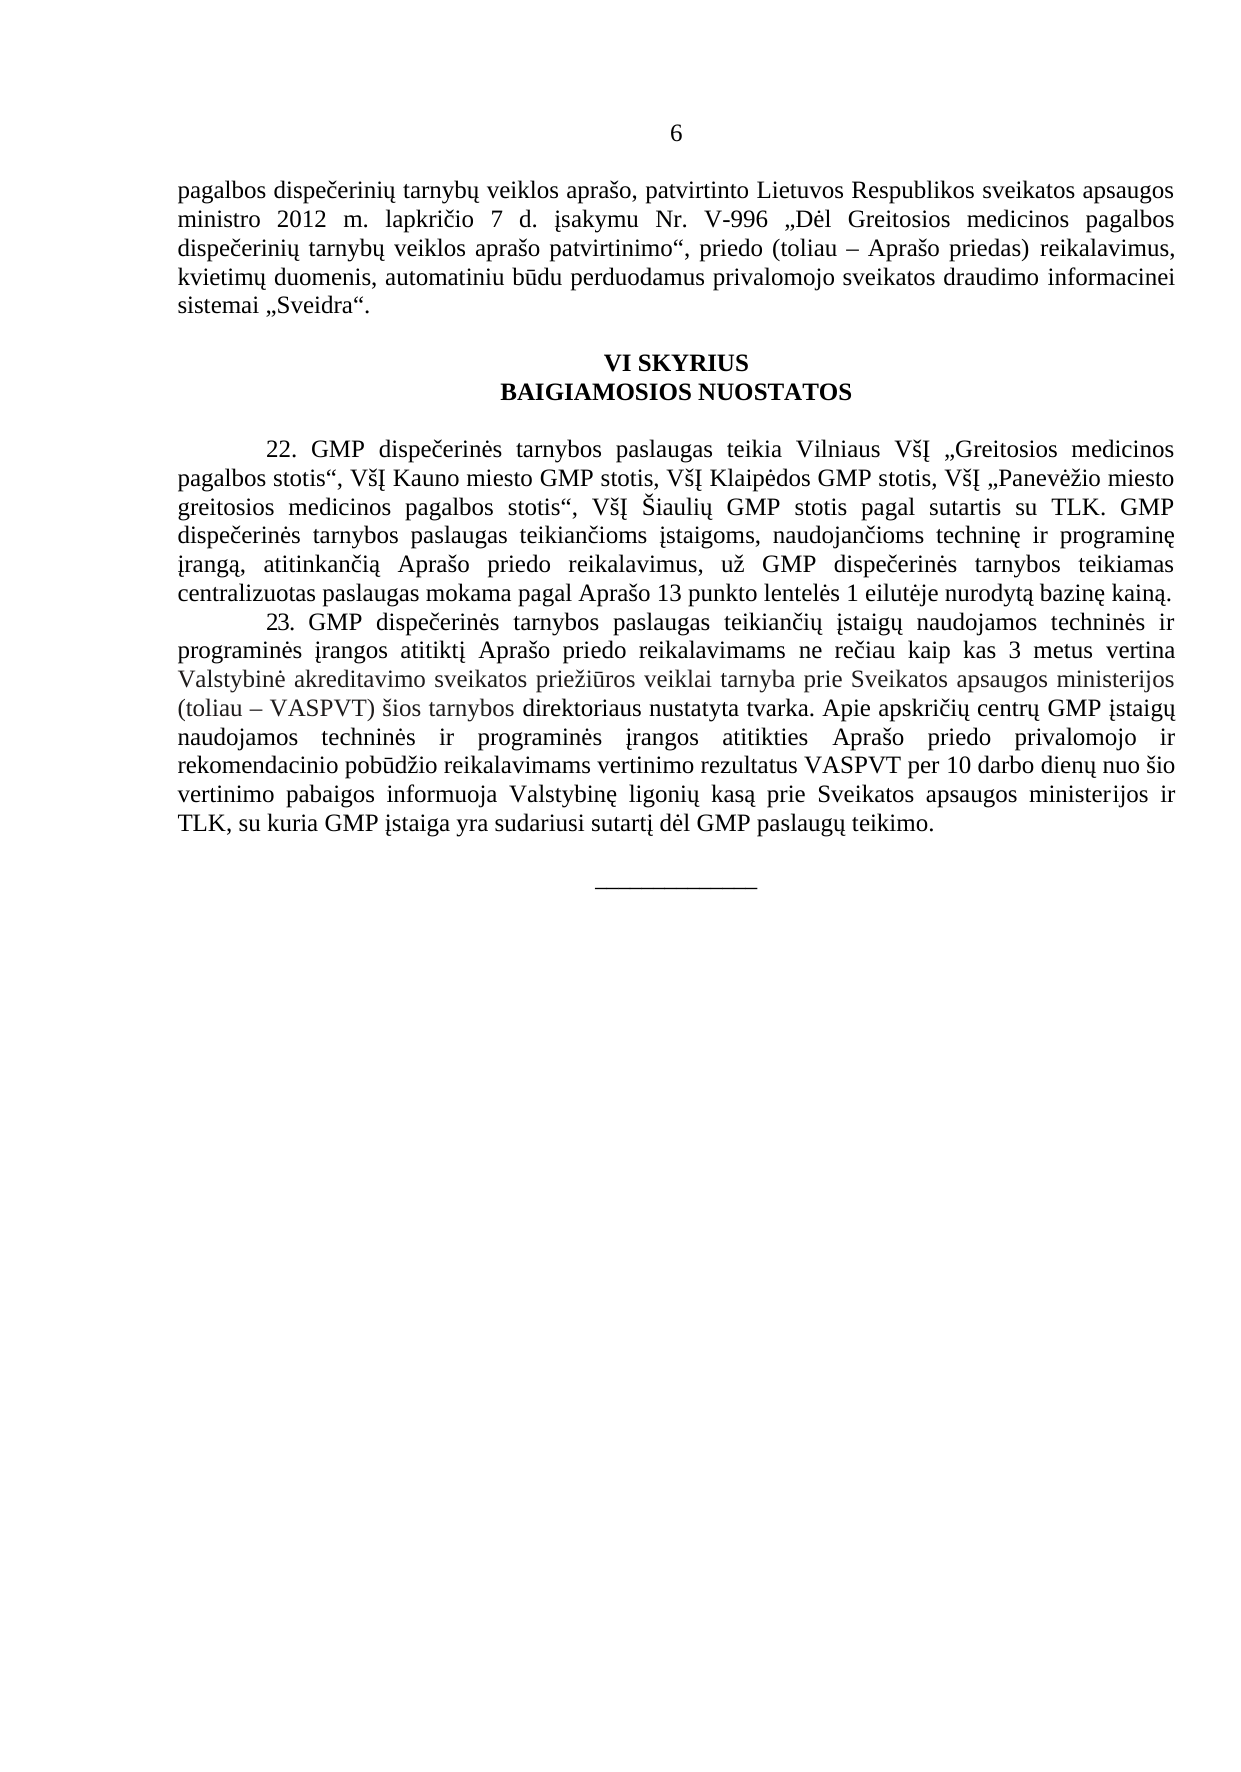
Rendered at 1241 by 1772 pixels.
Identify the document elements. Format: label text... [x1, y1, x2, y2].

text 23. GMP dispečerinės tarnybos paslaugas teikiančių įstaigų naudojamos techninės ir programinės įrangos atitiktį Aprašo priedo reikalavimams ne rečiau kaip kas 3 metus vertina Valstybinė akreditavimo sveikatos priežiūros veiklai tarnyba prie Sveikatos apsaugos ministerijos (toliau – VASPVT) šios tarnybos direktoriaus nustatyta tvarka. Apie apskričių centrų GMP įstaigų naudojamos techninės ir programinės įrangos atitikties Aprašo priedo privalomojo ir rekomendacinio pobūdžio reikalavimams vertinimo rezultatus VASPVT per 10 darbo dienų nuo šio vertinimo pabaigos informuoja Valstybinę ligonių kasą prie Sveikatos apsaugos ministerijos ir TLK, su kuria GMP įstaiga yra sudariusi sutartį dėl GMP paslaugų teikimo. [177, 607, 1175, 837]
text 22. GMP dispečerinės tarnybos paslaugas teikia Vilniaus VšĮ „Greitosios medicinos pagalbos stotis“, VšĮ Kauno miesto GMP stotis, VšĮ Klaipėdos GMP stotis, VšĮ „Panevėžio miesto greitosios medicinos pagalbos stotis“, VšĮ Šiaulių GMP stotis pagal sutartis su TLK. GMP dispečerinės tarnybos paslaugas teikiančioms įstaigoms, naudojančioms techninę ir programinę įrangą, atitinkančią Aprašo priedo reikalavimus, už GMP dispečerinės tarnybos teikiamas centralizuotas paslaugas mokama pagal Aprašo 13 punkto lentelės 1 eilutėje nurodytą bazinę kainą. [177, 434, 1175, 607]
text pagalbos dispečerinių tarnybų veiklos aprašo, patvirtinto Lietuvos Respublikos sveikatos apsaugos ministro 2012 m. lapkričio 7 d. įsakymu Nr. V-996 „Dėl Greitosios medicinos pagalbos dispečerinių tarnybų veiklos aprašo patvirtinimo“, priedo (toliau – Aprašo priedas) reikalavimus, kvietimų duomenis, automatiniu būdu perduodamus privalomojo sveikatos draudimo informacinei sistemai „Sveidra“. [177, 176, 1175, 319]
text ______________ [177, 866, 1175, 889]
text BAIGIAMOSIOS NUOSTATOS [177, 377, 1175, 406]
text VI SKYRIUS [177, 348, 1175, 377]
